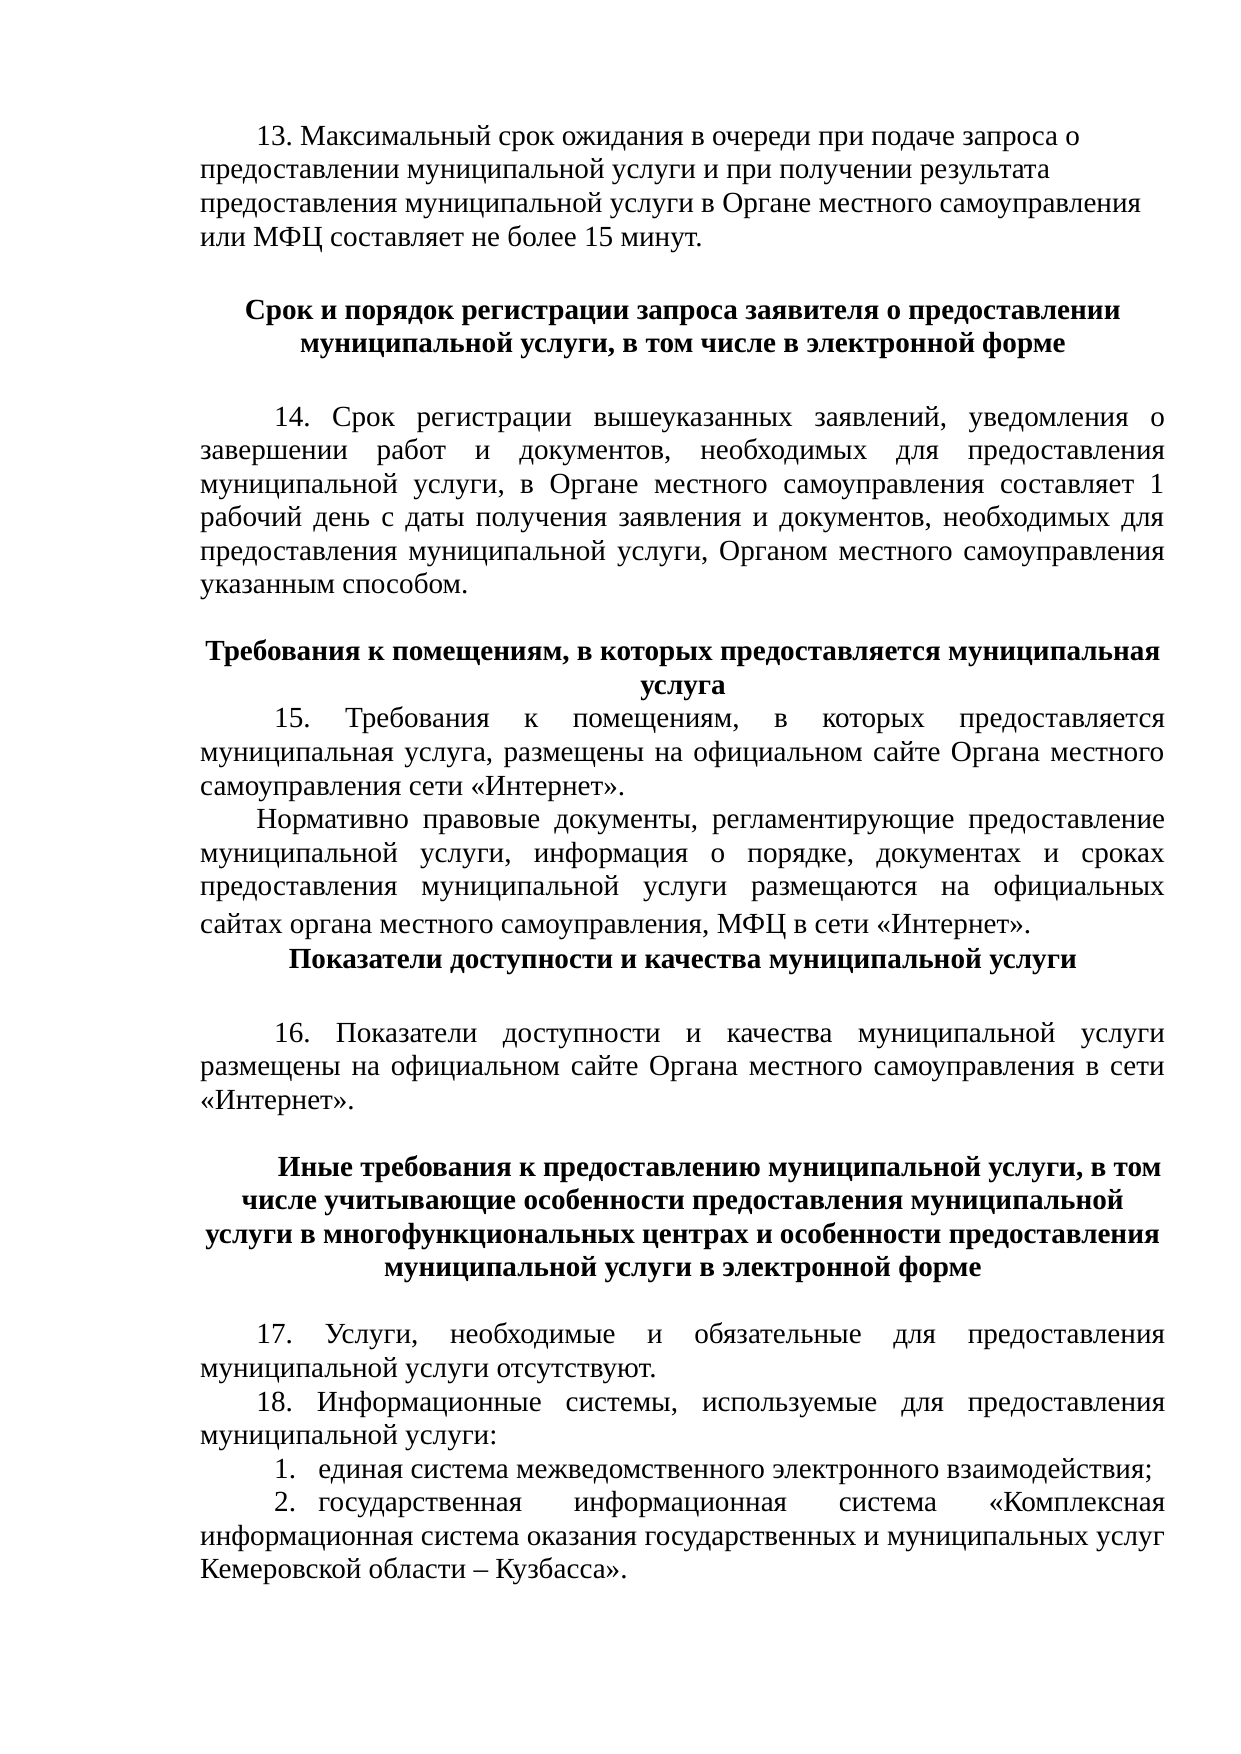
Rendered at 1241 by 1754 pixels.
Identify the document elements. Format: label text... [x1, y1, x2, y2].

text Иные требования к предоставлению муниципальной услуги, в том числе учитывающие особенности предоставления муниципальной услуги в многофункциональных центрах и особенности предоставления муниципальной услуги в электронной форме [200, 1149, 1166, 1283]
text Срок и порядок регистрации запроса заявителя о предоставлении муниципальной услуги, в том числе в электронной форме [200, 292, 1166, 359]
text Нормативно правовые документы, регламентирующие предоставление муниципальной услуги, информация о порядке, документах и сроках предоставления муниципальной услуги размещаются на официальных сайтах органа местного самоуправления, МФЦ в сети «Интернет». [200, 801, 1166, 942]
text 17. Услуги, необходимые и обязательные для предоставления муниципальной услуги отсутствуют. [200, 1317, 1166, 1384]
text Показатели доступности и качества муниципальной услуги [200, 942, 1166, 975]
text 16. Показатели доступности и качества муниципальной услуги размещены на официальном сайте Органа местного самоуправления в сети «Интернет». [200, 1015, 1166, 1115]
text 14. Срок регистрации вышеуказанных заявлений, уведомления о завершении работ и документов, необходимых для предоставления муниципальной услуги, в Органе местного самоуправления составляет 1 рабочий день с даты получения заявления и документов, необходимых для предоставления муниципальной услуги, Органом местного самоуправления указанным способом. [200, 399, 1166, 600]
text Требования к помещениям, в которых предоставляется муниципальная услуга [200, 633, 1166, 701]
list государственная информационная система «Комплексная информационная система оказания государственных и муниципальных услуг Кемеровской области – Кузбасса». [200, 1484, 1166, 1585]
list единая система межведомственного электронного взаимодействия; [200, 1451, 1166, 1484]
text 15. Требования к помещениям, в которых предоставляется муниципальная услуга, размещены на официальном сайте Органа местного самоуправления сети «Интернет». [200, 701, 1166, 801]
text 13. Максимальный срок ожидания в очереди при подаче запроса о предоставлении муниципальной услуги и при получении результата предоставления муниципальной услуги в Органе местного самоуправления или МФЦ составляет не более 15 минут. [200, 118, 1166, 252]
text 18. Информационные системы, используемые для предоставления муниципальной услуги: [200, 1384, 1166, 1451]
